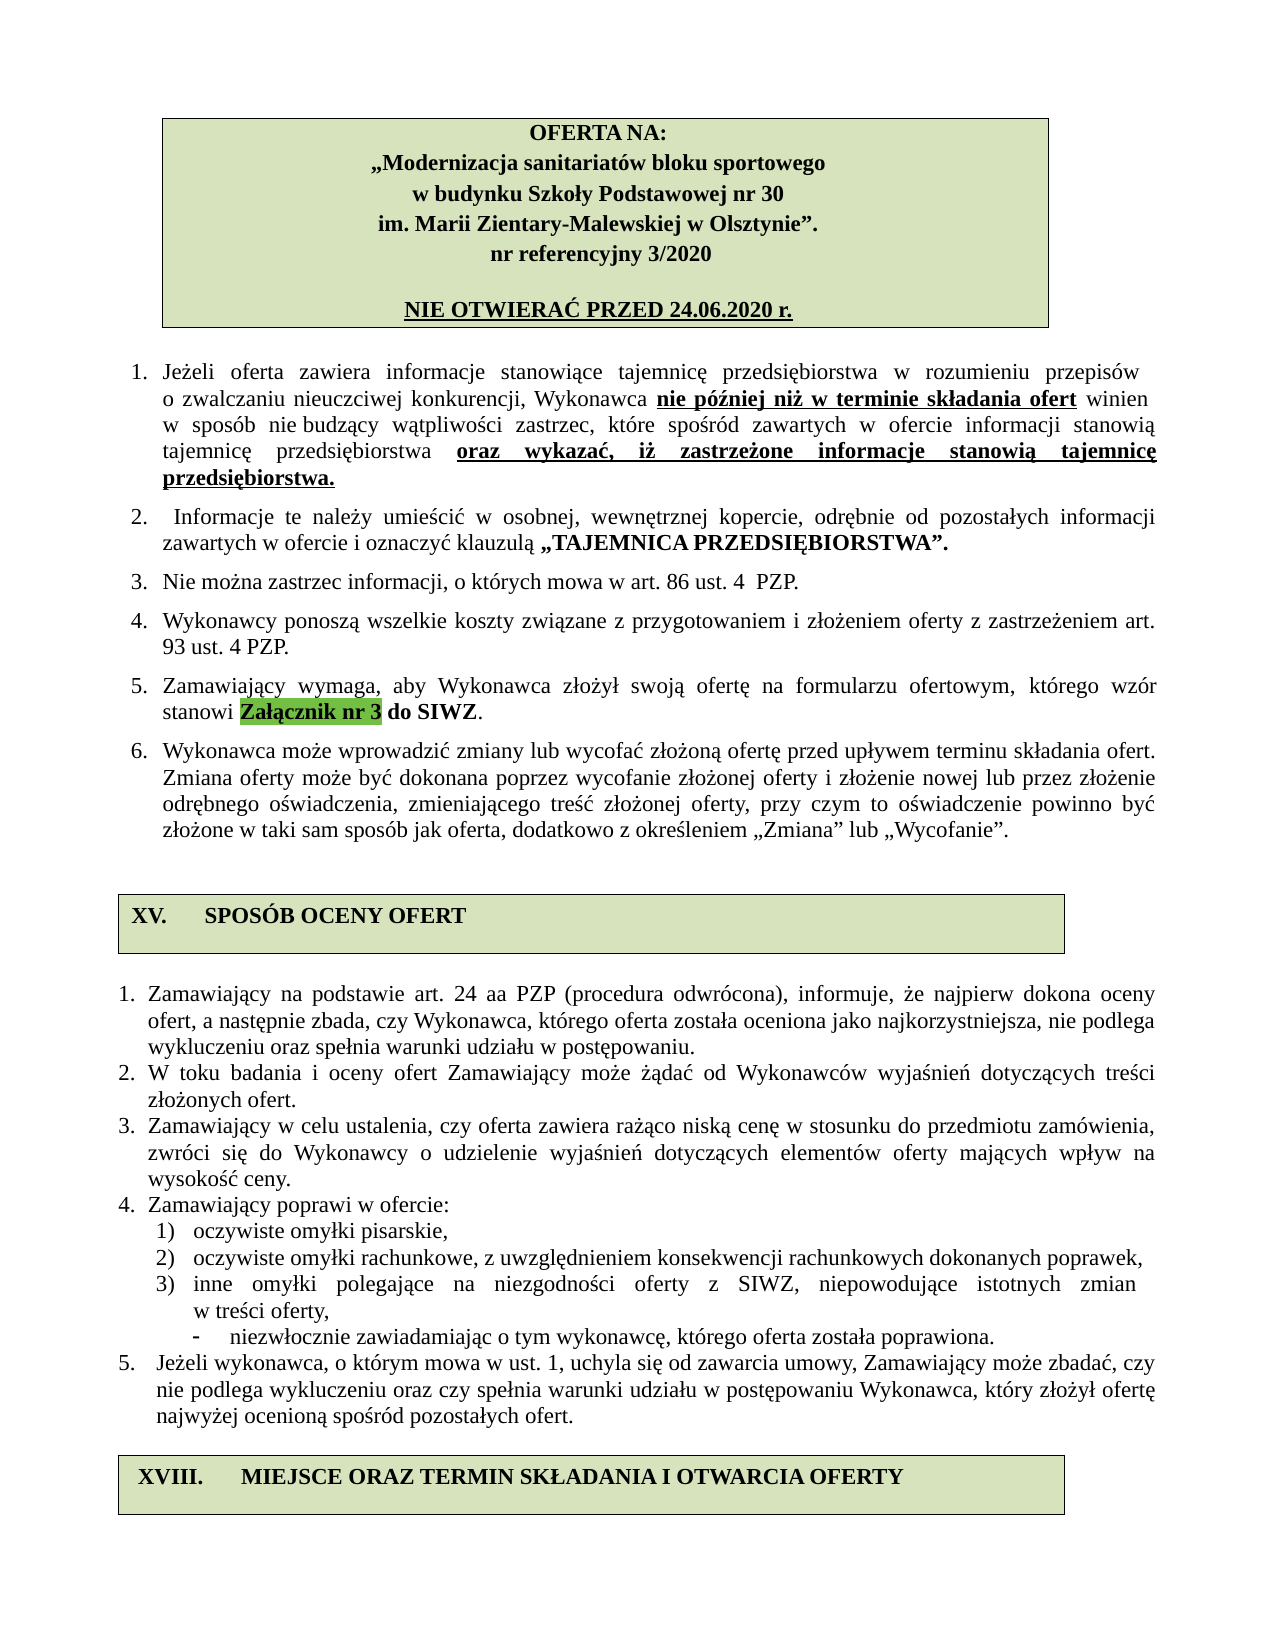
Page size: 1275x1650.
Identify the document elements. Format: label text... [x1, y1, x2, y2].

list Zamawiający poprawi w ofercie: [118, 1191, 1157, 1218]
list Nie można zastrzec informacji, o których mowa w art. 86 ust. 4 PZP. [148, 568, 1157, 594]
list oczywiste omyłki rachunkowe, z uwzględnieniem konsekwencji rachunkowych dokonanych poprawek, [156, 1244, 1157, 1270]
list Jeżeli wykonawca, o którym mowa w ust. 1, uchyla się od zawarcia umowy, Zamawiający może zbadać, czy nie podlega wykluczeniu oraz czy spełnia warunki udziału w postępowaniu Wykonawca, który złożył ofertę najwyżej ocenioną spośród pozostałych ofert. [118, 1349, 1157, 1428]
table_header SPOSÓB OCENY OFERT [119, 895, 1064, 953]
list Zamawiający w celu ustalenia, czy oferta zawiera rażąco niską cenę w stosunku do przedmiotu zamówienia, zwróci się do Wykonawcy o udzielenie wyjaśnień dotyczących elementów oferty mających wpływ na wysokość ceny. [118, 1112, 1157, 1191]
list oczywiste omyłki pisarskie, [156, 1218, 1157, 1244]
list Informacje te należy umieścić w osobnej, wewnętrznej kopercie, odrębnie od pozostałych informacji zawartych w ofercie i oznaczyć klauzulą „TAJEMNICA PRZEDSIĘBIORSTWA”. [148, 503, 1157, 555]
list W toku badania i oceny ofert Zamawiający może żądać od Wykonawców wyjaśnień dotyczących treści złożonych ofert. [118, 1059, 1157, 1112]
list Wykonawca może wprowadzić zmiany lub wycofać złożoną ofertę przed upływem terminu składania ofert. Zmiana oferty może być dokonana poprzez wycofanie złożonej oferty i złożenie nowej lub przez złożenie odrębnego oświadczenia, zmieniającego treść złożonej oferty, przy czym to oświadczenie powinno być złożone w taki sam sposób jak oferta, dodatkowo z określeniem „Zmiana” lub „Wycofanie”. [148, 737, 1157, 843]
table_header MIEJSCE ORAZ TERMIN SKŁADANIA I OTWARCIA OFERTY [119, 1456, 1064, 1514]
list Jeżeli oferta zawiera informacje stanowiące tajemnicę przedsiębiorstwa w rozumieniu przepisów o zwalczaniu nieuczciwej konkurencji, Wykonawca nie później niż w terminie składania ofert winien w sposób nie budzący wątpliwości zastrzec, które spośród zawartych w ofercie informacji stanowią tajemnicę przedsiębiorstwa oraz wykazać, iż zastrzeżone informacje stanowią tajemnicę przedsiębiorstwa. [148, 358, 1157, 490]
list Zamawiający wymaga, aby Wykonawca złożył swoją ofertę na formularzu ofertowym, którego wzór stanowi Załącznik nr 3 do SIWZ. [148, 672, 1157, 725]
list Wykonawcy ponoszą wszelkie koszty związane z przygotowaniem i złożeniem oferty z zastrzeżeniem art. 93 ust. 4 PZP. [148, 607, 1157, 659]
list inne omyłki polegające na niezgodności oferty z SIWZ, niepowodujące istotnych zmian w treści oferty, [156, 1270, 1157, 1323]
list niezwłocznie zawiadamiając o tym wykonawcę, którego oferta została poprawiona. [192, 1323, 1157, 1349]
table_header OFERTA NA: „Modernizacja sanitariatów bloku sportowego w budynku Szkoły Podstawowej nr 30 im. Marii Zientary-Malewskiej w Olsztynie”. nr referencyjny 3/2020 NIE OTWIERAĆ PRZED 24.06.2020 r. [163, 119, 1048, 327]
list Zamawiający na podstawie art. 24 aa PZP (procedura odwrócona), informuje, że najpierw dokona oceny ofert, a następnie zbada, czy Wykonawca, którego oferta została oceniona jako najkorzystniejsza, nie podlega wykluczeniu oraz spełnia warunki udziału w postępowaniu. [118, 980, 1157, 1059]
